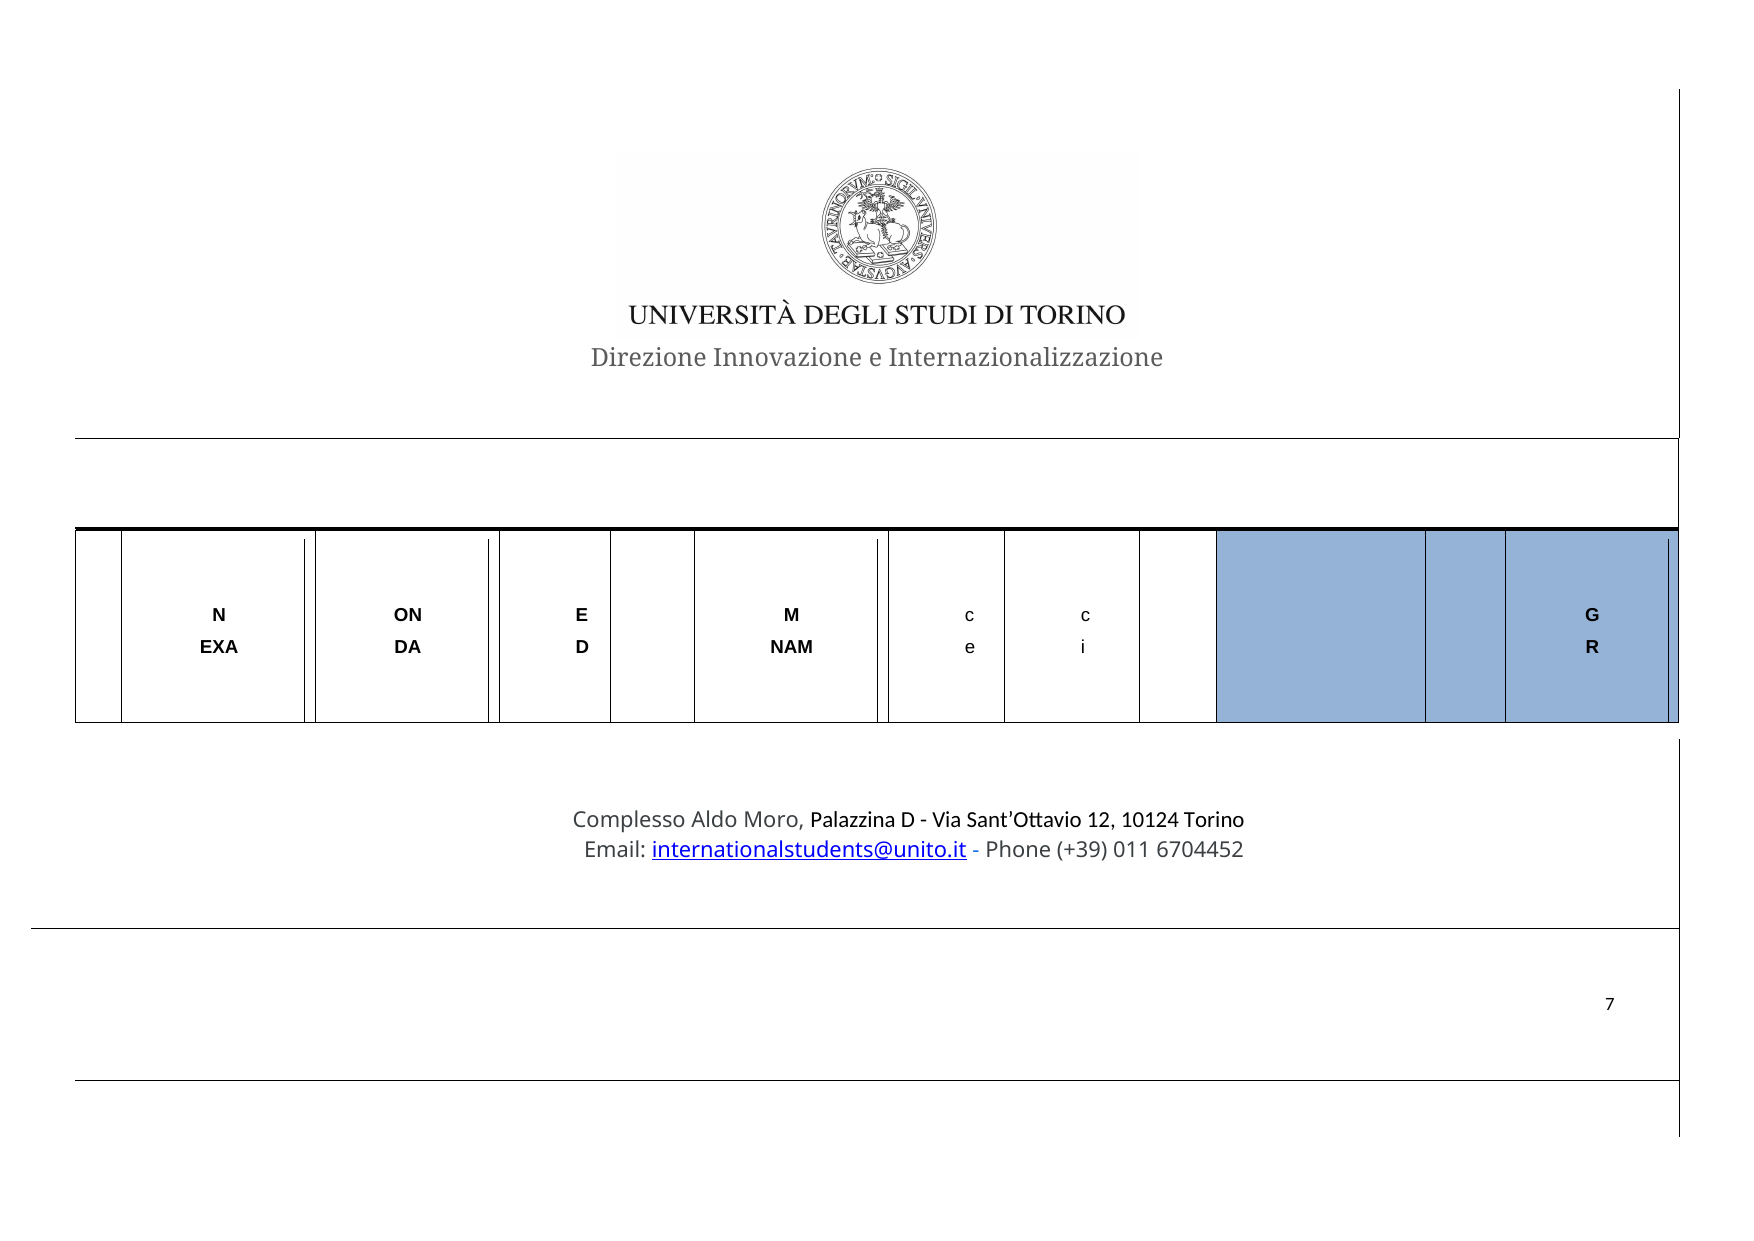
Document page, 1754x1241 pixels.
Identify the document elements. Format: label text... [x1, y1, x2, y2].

table_cell [611, 531, 694, 722]
table_cell ce [889, 531, 1004, 722]
table_cell [1217, 531, 1425, 722]
table_cell [76, 531, 121, 722]
table_cell ci [1005, 531, 1139, 722]
table_cell ON DA [316, 531, 499, 722]
table_cell [1140, 531, 1216, 722]
table_cell ED [500, 531, 610, 722]
table_cell M NAM [695, 531, 888, 722]
table_cell [1426, 531, 1505, 722]
table_cell N EXA [122, 531, 315, 722]
table_cell GR [1506, 531, 1678, 722]
